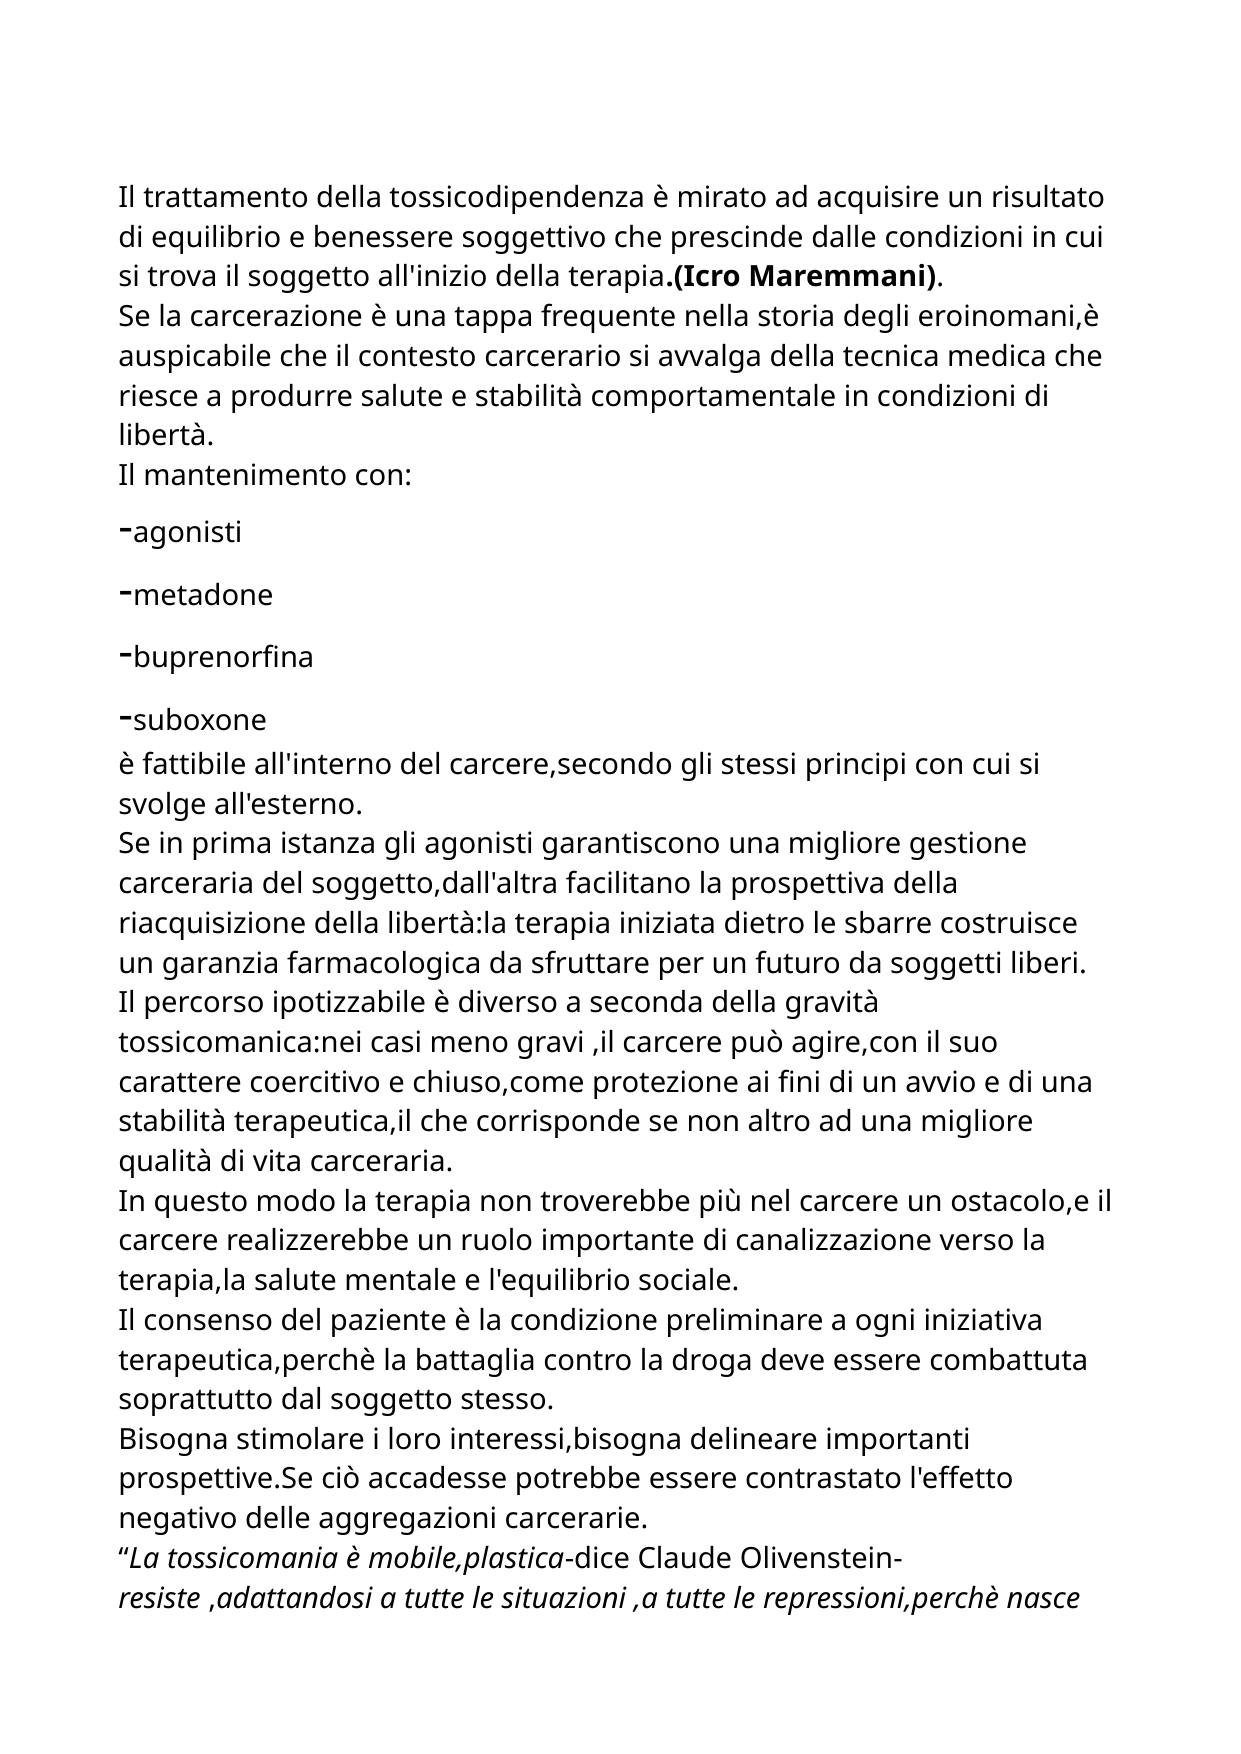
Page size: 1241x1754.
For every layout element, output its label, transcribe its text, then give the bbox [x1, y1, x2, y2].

text Il consenso del paziente è la condizione preliminare a ogni iniziativa terapeutica,perchè la battaglia contro la droga deve essere combattuta soprattutto dal soggetto stesso. [118, 1299, 1122, 1418]
text -buprenorfina [118, 619, 1122, 681]
text -agonisti [118, 494, 1122, 556]
text Il trattamento della tossicodipendenza è mirato ad acquisire un risultato di equilibrio e benessere soggettivo che prescinde dalle condizioni in cui si trova il soggetto all'inizio della terapia.(Icro Maremmani). [118, 176, 1122, 295]
text Se in prima istanza gli agonisti garantiscono una migliore gestione carceraria del soggetto,dall'altra facilitano la prospettiva della riacquisizione della libertà:la terapia iniziata dietro le sbarre costruisce un garanzia farmacologica da sfruttare per un futuro da soggetti liberi. [118, 823, 1122, 982]
text Il mantenimento con: [118, 454, 1122, 494]
text -metadone [118, 556, 1122, 619]
text “La tossicomania è mobile,plastica-dice Claude Olivenstein-resiste ,adattandosi a tutte le situazioni ,a tutte le repressioni,perchè nasce [118, 1537, 1122, 1617]
text Se la carcerazione è una tappa frequente nella storia degli eroinomani,è auspicabile che il contesto carcerario si avvalga della tecnica medica che riesce a produrre salute e stabilità comportamentale in condizioni di libertà. [118, 295, 1122, 454]
text Bisogna stimolare i loro interessi,bisogna delineare importanti prospettive.Se ciò accadesse potrebbe essere contrastato l'effetto negativo delle aggregazioni carcerarie. [118, 1418, 1122, 1537]
text In questo modo la terapia non troverebbe più nel carcere un ostacolo,e il carcere realizzerebbe un ruolo importante di canalizzazione verso la terapia,la salute mentale e l'equilibrio sociale. [118, 1180, 1122, 1299]
text -suboxone [118, 681, 1122, 743]
text Il percorso ipotizzabile è diverso a seconda della gravità tossicomanica:nei casi meno gravi ,il carcere può agire,con il suo carattere coercitivo e chiuso,come protezione ai fini di un avvio e di una stabilità terapeutica,il che corrisponde se non altro ad una migliore qualità di vita carceraria. [118, 982, 1122, 1180]
text è fattibile all'interno del carcere,secondo gli stessi principi con cui si svolge all'esterno. [118, 743, 1122, 823]
